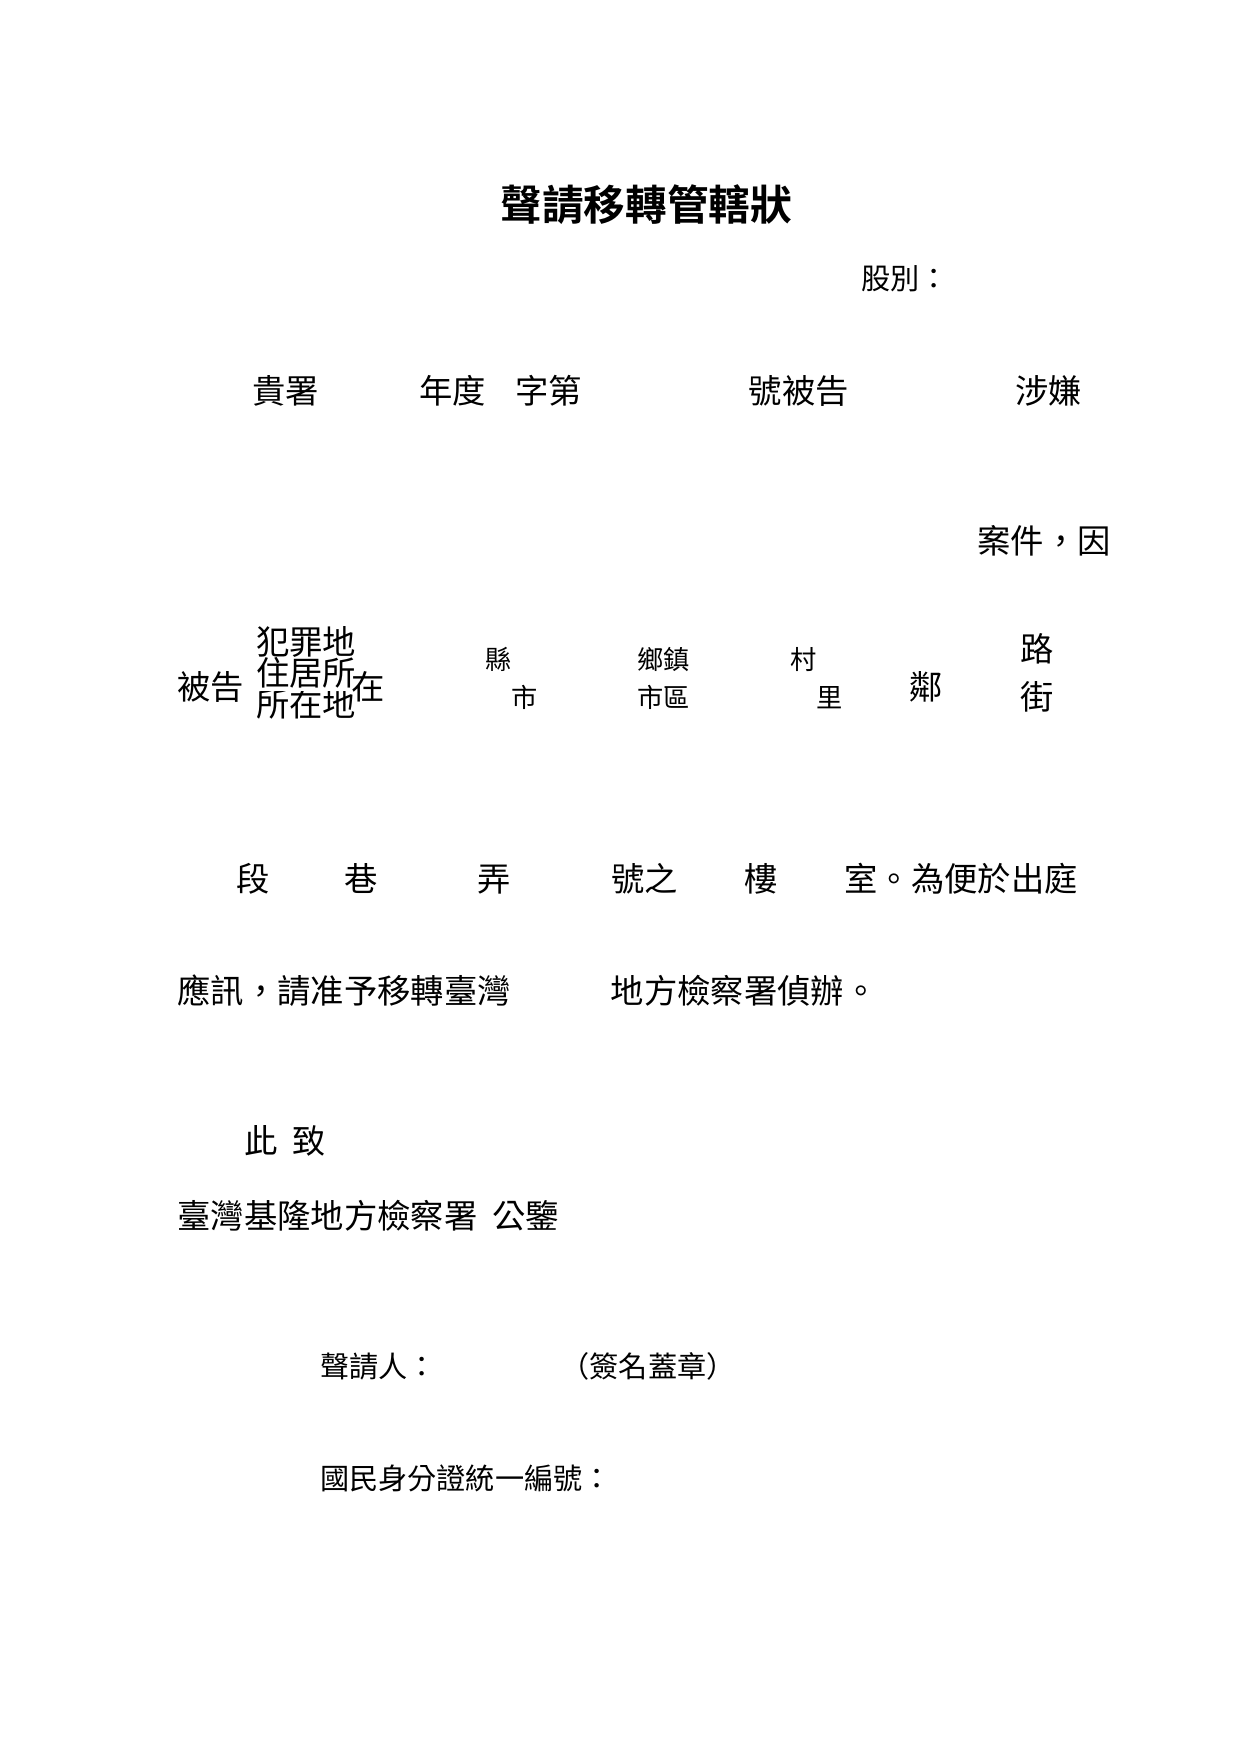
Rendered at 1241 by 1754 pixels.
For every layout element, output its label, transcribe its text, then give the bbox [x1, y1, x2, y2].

text 聲請移轉管轄狀 [177, 164, 1115, 239]
text 此 致 [177, 1102, 1122, 1177]
text 住居所 [256, 660, 367, 692]
text 國民身分證統一編號： [177, 1439, 1122, 1514]
text 聲請人： （簽名蓋章） [177, 1327, 1122, 1402]
text 被告 在 縣市 鄉鎮市區 村里 鄰 路 街 [177, 614, 1122, 727]
text 應訊，請准予移轉臺灣 地方檢察署偵辦。 [177, 952, 1122, 1027]
text 所在地 [256, 692, 367, 722]
text 案件，因 [177, 502, 1122, 577]
text 臺灣基隆地方檢察署 公鑒 [177, 1177, 1122, 1252]
text 犯罪地 [256, 629, 367, 660]
text 段 巷 弄 號之 樓 室。為便於出庭 [177, 839, 1122, 914]
text 股別： [177, 239, 1122, 314]
text 貴署 年度 字第 號被告 涉嫌 [177, 352, 1122, 427]
